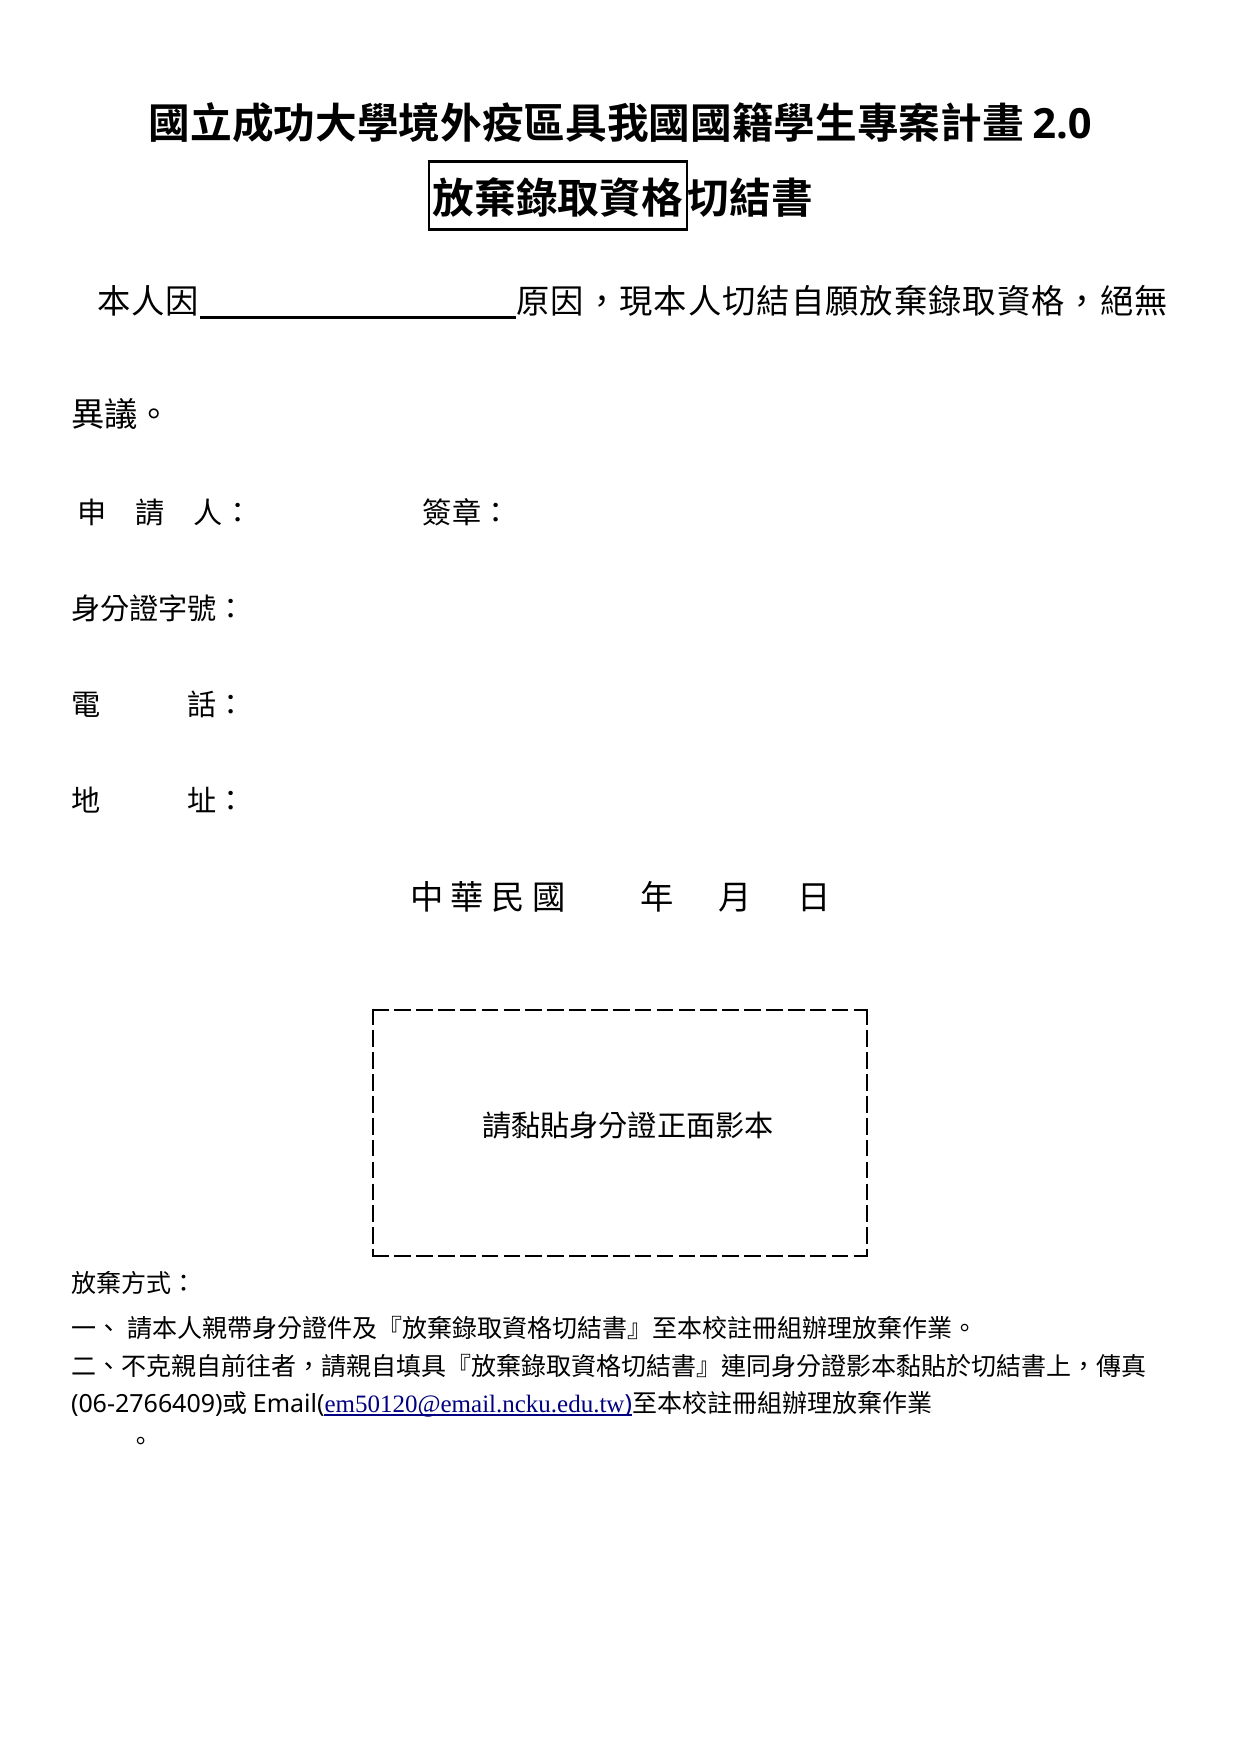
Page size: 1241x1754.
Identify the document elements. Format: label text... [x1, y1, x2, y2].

text 國立成功大學境外疫區具我國國籍學生專案計畫2.0 [71, 77, 1169, 152]
text 本人因 原因，現本人切結自願放棄錄取資格，絕無異議。 [71, 255, 1169, 443]
text 電 話： [71, 659, 1169, 734]
table_header 請黏貼身分證正面影本 [373, 1009, 867, 1255]
text 一、 請本人親帶身分證件及『放棄錄取資格切結書』至本校註冊組辦理放棄作業。 [71, 1302, 1169, 1339]
text 。 [122, 1414, 1169, 1452]
text 身分證字號： [71, 563, 1169, 638]
text 放棄方式： [71, 1257, 1169, 1294]
text 放棄錄取資格切結書 [71, 152, 1169, 227]
text 地 址： [71, 755, 1169, 830]
text 申 請 人： 簽章： [71, 467, 1169, 542]
text 二、不克親自前往者，請親自填具『放棄錄取資格切結書』連同身分證影本黏貼於切結書上，傳真(06-2766409)或Email(em50120@email.ncku.edu.tw)至本校註冊組辦理放棄作業 [71, 1339, 1169, 1414]
text 中 華 民 國 年 月 日 [71, 852, 1169, 927]
